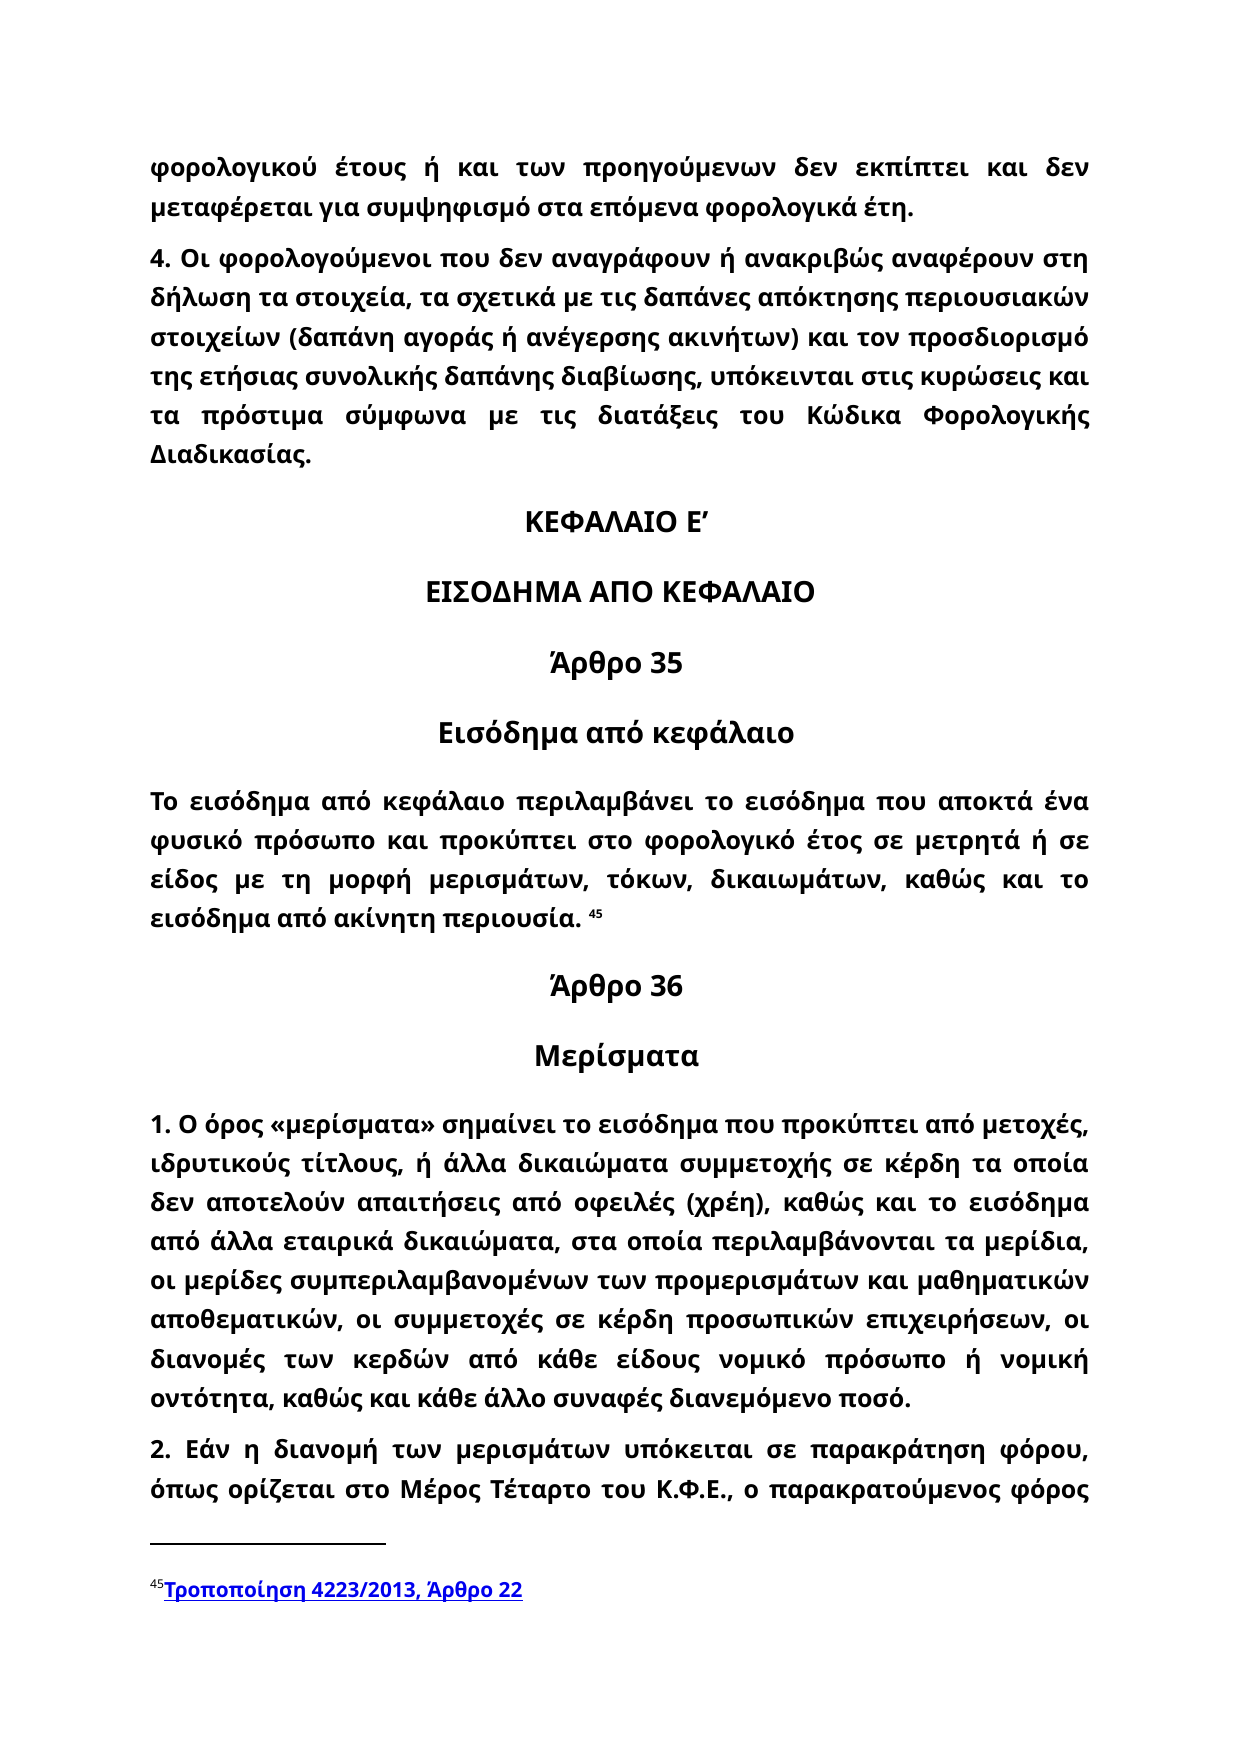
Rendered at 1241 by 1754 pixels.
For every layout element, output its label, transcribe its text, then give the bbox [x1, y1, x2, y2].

subtitle ΕΙΣΟΔΗΜΑ ΑΠΟ ΚΕΦΑΛΑΙΟ [150, 571, 1090, 611]
subtitle Άρθρο 35 [150, 642, 1090, 682]
text Το εισόδημα από κεφάλαιο περιλαμβάνει το εισόδημα που αποκτά ένα φυσικό πρόσωπο και προκύπτει στο φορολογικό έτος σε μετρητά ή σε είδος με τη μορφή μερισμάτων, τόκων, δικαιωμάτων, καθώς και το εισόδημα από ακίνητη περιουσία. [150, 783, 1090, 935]
text 1. Ο όρος «μερίσματα» σημαίνει το εισόδημα που προκύπτει από μετοχές, ιδρυτικούς τίτλους, ή άλλα δικαιώματα συμμετοχής σε κέρδη τα οποία δεν αποτελούν απαιτήσεις από οφειλές (χρέη), καθώς και το εισόδημα από άλλα εταιρικά δικαιώματα, στα οποία περιλαμβάνονται τα μερίδια, οι μερίδες συμπεριλαμβανομένων των προμερισμάτων και μαθηματικών αποθεματικών, οι συμμετοχές σε κέρδη προσωπικών επιχειρήσεων, οι διανομές των κερδών από κάθε είδους νομικό πρόσωπο ή νομική οντότητα, καθώς και κάθε άλλο συναφές διανεμόμενο ποσό. [150, 1106, 1090, 1414]
subtitle ΚΕΦΑΛΑΙΟ Ε’ [150, 501, 1090, 541]
subtitle Άρθρο 36 [150, 965, 1090, 1005]
text 2. Εάν η διανομή των μερισμάτων υπόκειται σε παρακράτηση φόρου, όπως ορίζεται στο Μέρος Τέταρτο του Κ.Φ.Ε., ο παρακρατούμενος φόρος [150, 1432, 1090, 1505]
text φορολογικού έτους ή και των προηγούμενων δεν εκπίπτει και δεν μεταφέρεται για συμψηφισμό στα επόμενα φορολογικά έτη. [150, 150, 1090, 223]
text 4. Οι φορολογούμενοι που δεν αναγράφουν ή ανακριβώς αναφέρουν στη δήλωση τα στοιχεία, τα σχετικά με τις δαπάνες απόκτησης περιουσιακών στοιχείων (δαπάνη αγοράς ή ανέγερσης ακινήτων) και τον προσδιορισμό της ετήσιας συνολικής δαπάνης διαβίωσης, υπόκεινται στις κυρώσεις και τα πρόστιμα σύμφωνα με τις διατάξεις του Κώδικα Φορολογικής Διαδικασίας. [150, 241, 1090, 471]
text Τροποποίηση 4223/2013, Άρθρο 22 [150, 1576, 1090, 1604]
subtitle Μερίσματα [150, 1036, 1090, 1075]
subtitle Εισόδημα από κεφάλαιο [150, 713, 1090, 752]
